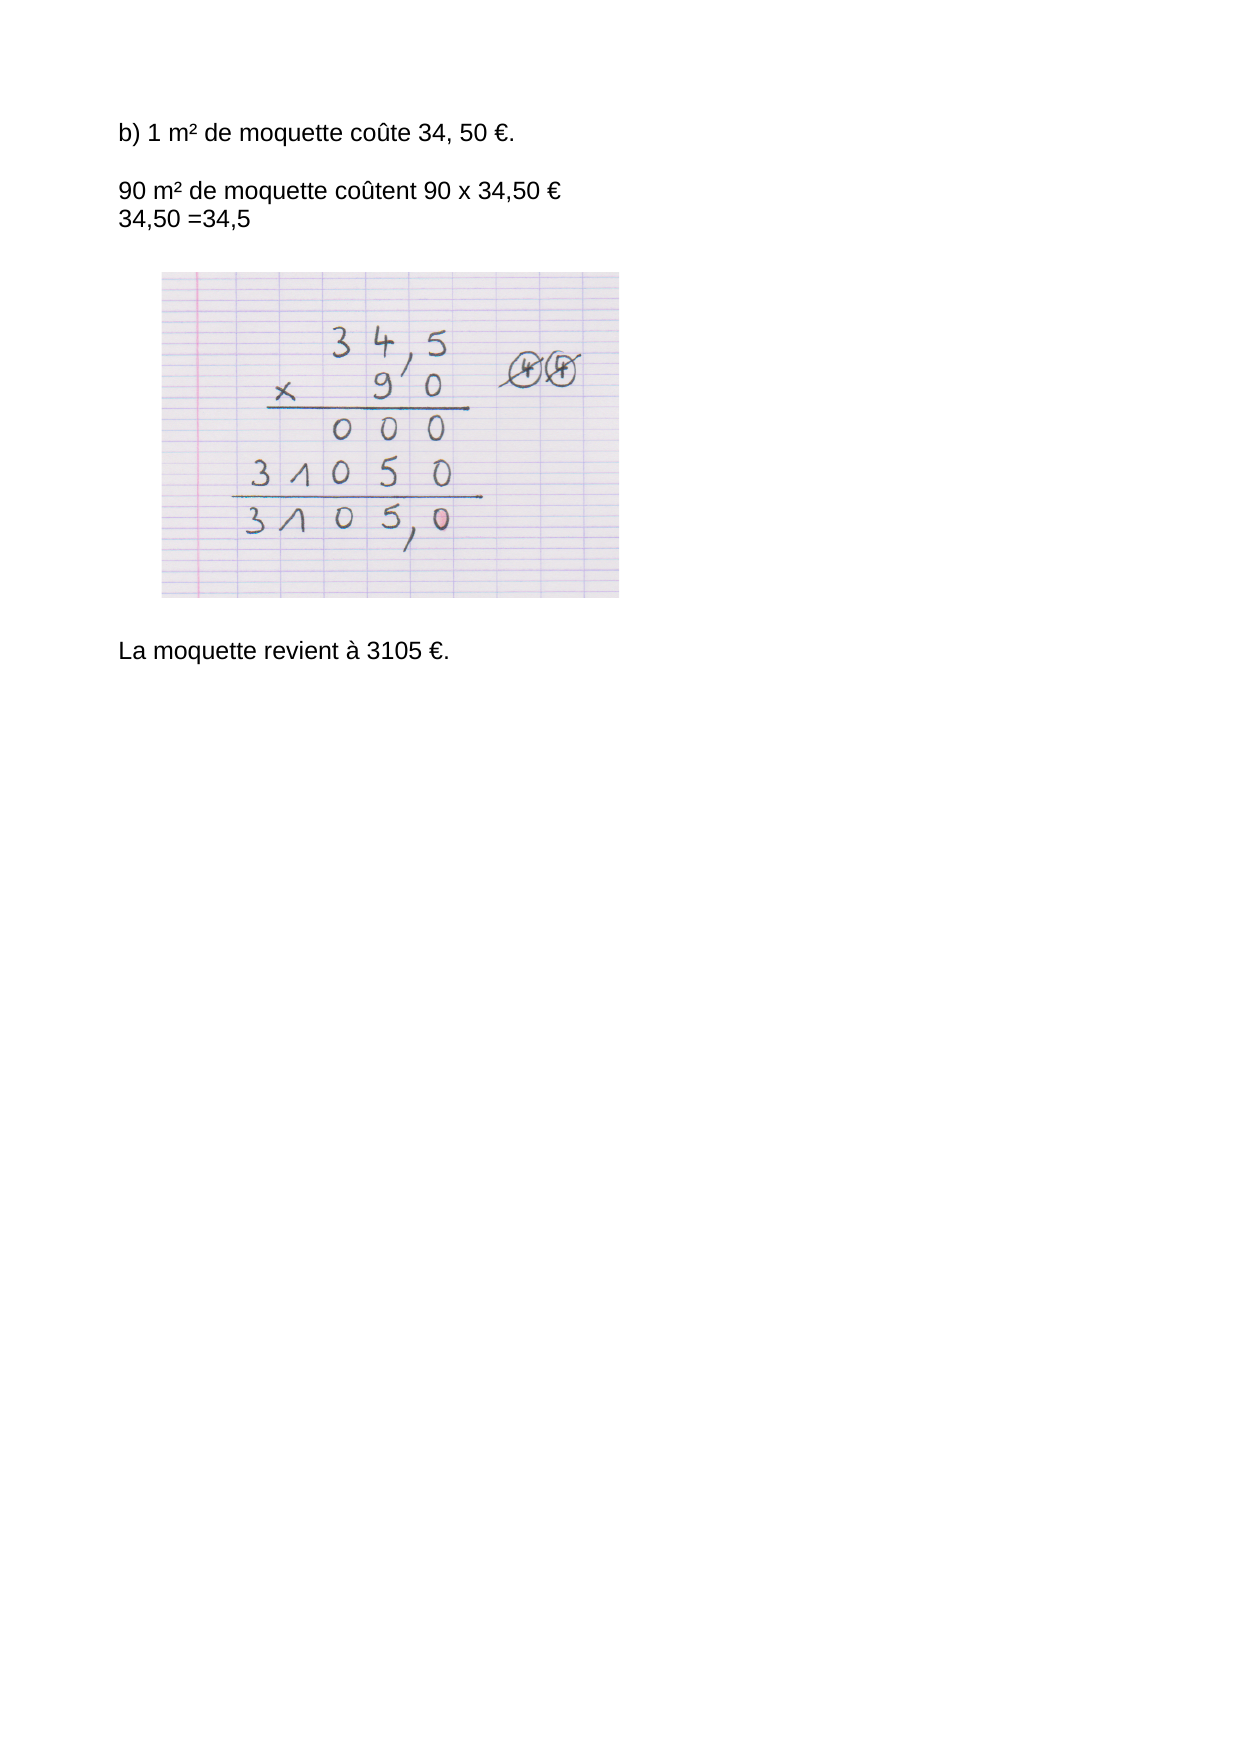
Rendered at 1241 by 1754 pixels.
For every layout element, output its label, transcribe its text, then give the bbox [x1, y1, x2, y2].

text La moquette revient à 3105 €. [118, 636, 1122, 664]
text 34,50 =34,5 [118, 204, 1122, 233]
text b) 1 m² de moquette coûte 34, 50 €. [118, 118, 1122, 147]
text 90 m² de moquette coûtent 90 x 34,50 € [118, 176, 1122, 204]
picture [161, 272, 620, 598]
